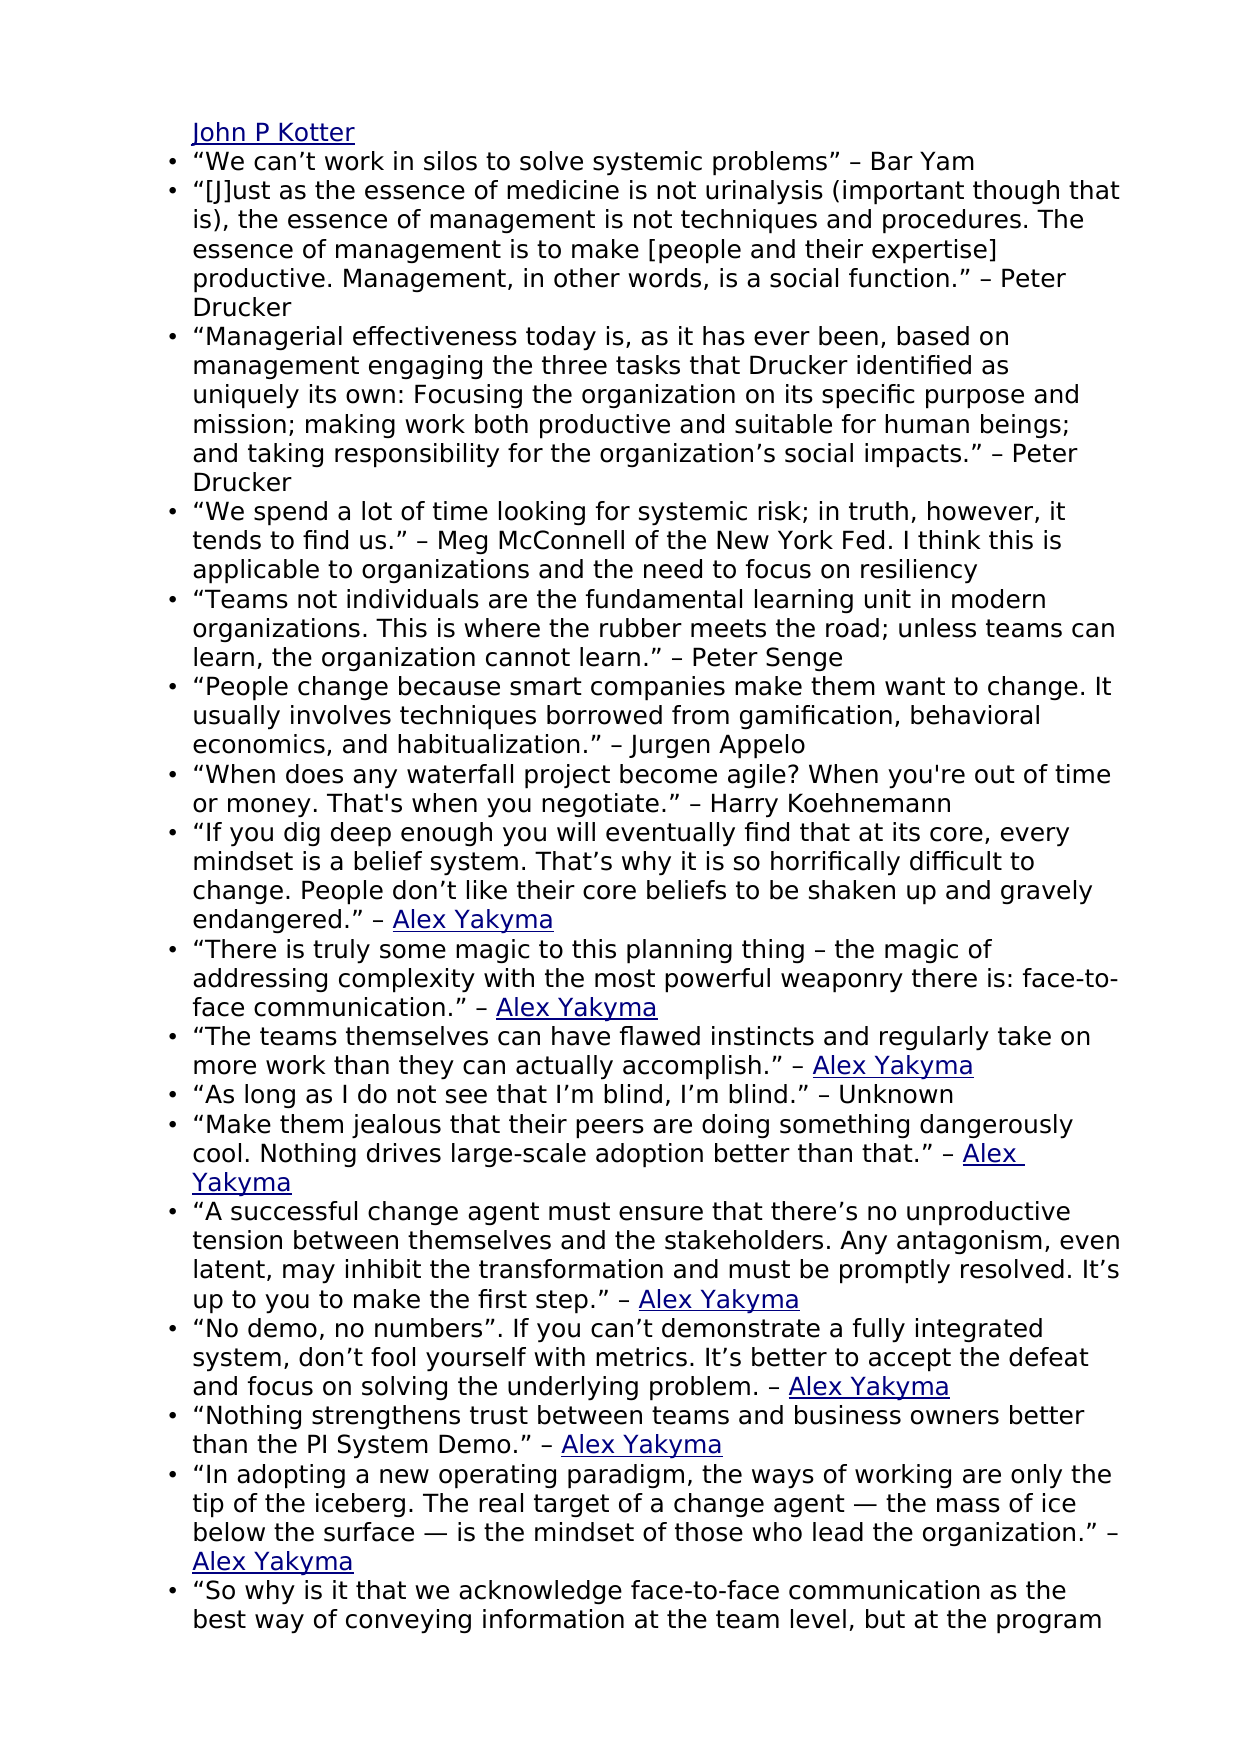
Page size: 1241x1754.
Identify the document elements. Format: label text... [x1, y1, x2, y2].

list “There is truly some magic to this planning thing – the magic of addressing complexity with the most powerful weaponry there is: face-to-face communication.” – Alex Yakyma [177, 935, 1122, 1022]
list “In adopting a new operating paradigm, the ways of working are only the tip of the iceberg. The real target of a change agent — the mass of ice below the surface — is the mindset of those who lead the organization.” – Alex Yakyma [177, 1460, 1122, 1576]
list “The teams themselves can have flawed instincts and regularly take on more work than they can actually accomplish.” – Alex Yakyma [177, 1022, 1122, 1081]
list “Make them jealous that their peers are doing something dangerously cool. Nothing drives large-scale adoption better than that.” – Alex Yakyma [177, 1110, 1122, 1197]
list “When does any waterfall project become agile? When you're out of time or money. That's when you negotiate.” – Harry Koehnemann [177, 760, 1122, 818]
list “No demo, no numbers”. If you can’t demonstrate a fully integrated system, don’t fool yourself with metrics. It’s better to accept the defeat and focus on solving the underlying problem. – Alex Yakyma [177, 1314, 1122, 1401]
list “As long as I do not see that I’m blind, I’m blind.” – Unknown [177, 1081, 1122, 1110]
list “Teams not individuals are the fundamental learning unit in modern organizations. This is where the rubber meets the road; unless teams can learn, the organization cannot learn.” – Peter Senge [177, 585, 1122, 672]
list “We spend a lot of time looking for systemic risk; in truth, however, it tends to find us.” – Meg McConnell of the New York Fed. I think this is applicable to organizations and the need to focus on resiliency [177, 497, 1122, 585]
list “So why is it that we acknowledge face-to-face communication as the best way of conveying information at the team level, but at the program [177, 1576, 1122, 1635]
list “If you dig deep enough you will eventually find that at its core, every mindset is a belief system. That’s why it is so horrifically difficult to change. People don’t like their core beliefs to be shaken up and gravely endangered.” – Alex Yakyma [177, 818, 1122, 935]
list “People change because smart companies make them want to change. It usually involves techniques borrowed from gamification, behavioral economics, and habitualization.” – Jurgen Appelo [177, 672, 1122, 760]
list John P Kotter [177, 118, 1122, 147]
list “[J]ust as the essence of medicine is not urinalysis (important though that is), the essence of management is not techniques and procedures. The essence of management is to make [people and their expertise] productive. Management, in other words, is a social function.” – Peter Drucker [177, 176, 1122, 322]
list “A successful change agent must ensure that there’s no unproductive tension between themselves and the stakeholders. Any antagonism, even latent, may inhibit the transformation and must be promptly resolved. It’s up to you to make the first step.” – Alex Yakyma [177, 1197, 1122, 1314]
list “We can’t work in silos to solve systemic problems” – Bar Yam [177, 147, 1122, 176]
list “Nothing strengthens trust between teams and business owners better than the PI System Demo.” – Alex Yakyma [177, 1401, 1122, 1460]
list “Managerial effectiveness today is, as it has ever been, based on management engaging the three tasks that Drucker identified as uniquely its own: Focusing the organization on its specific purpose and mission; making work both productive and suitable for human beings; and taking responsibility for the organization’s social impacts.” – Peter Drucker [177, 322, 1122, 497]
